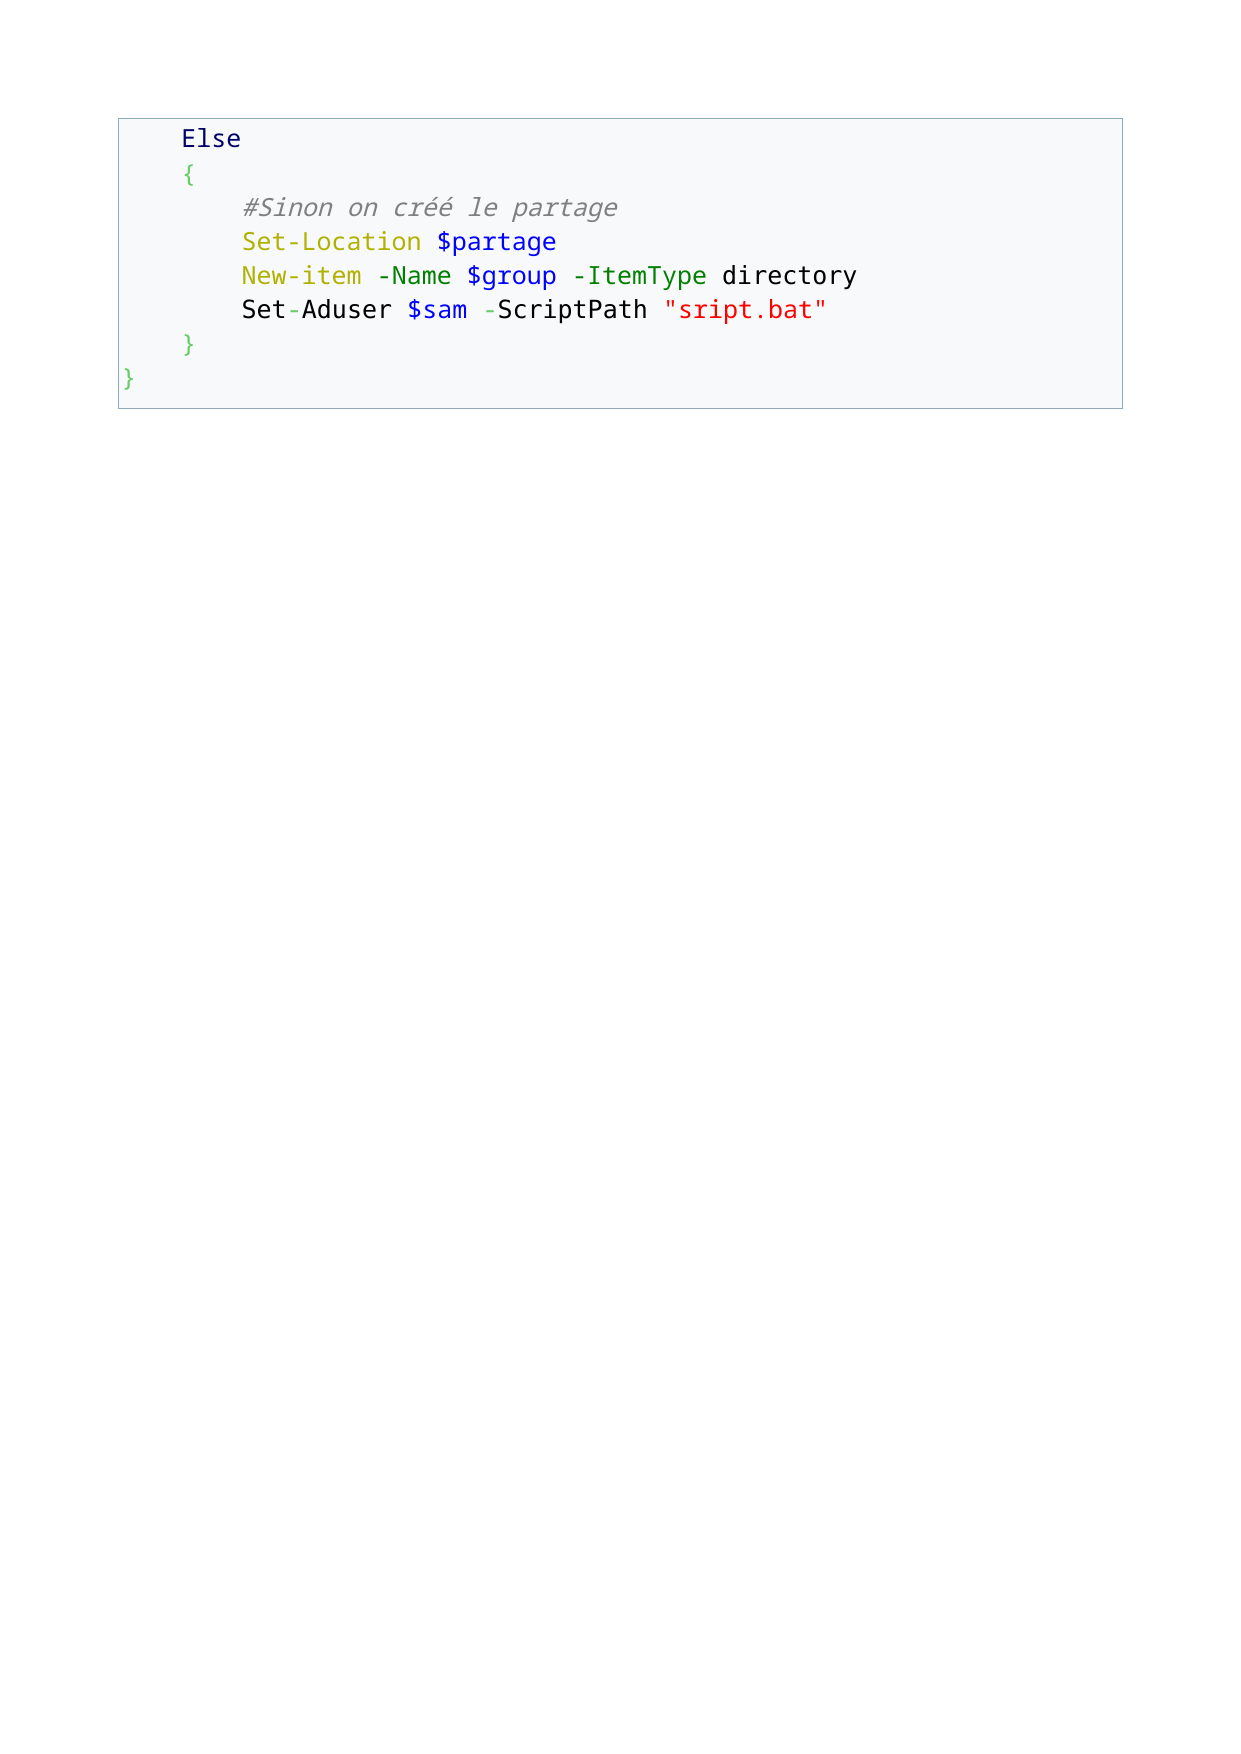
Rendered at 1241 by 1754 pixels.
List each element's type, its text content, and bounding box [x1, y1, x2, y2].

table_header Else { #Sinon on créé le partage Set-Location $partage New-item -Name $group -ItemType directory Set-Aduser $sam -ScriptPath "sript.bat" } } [119, 119, 1122, 408]
